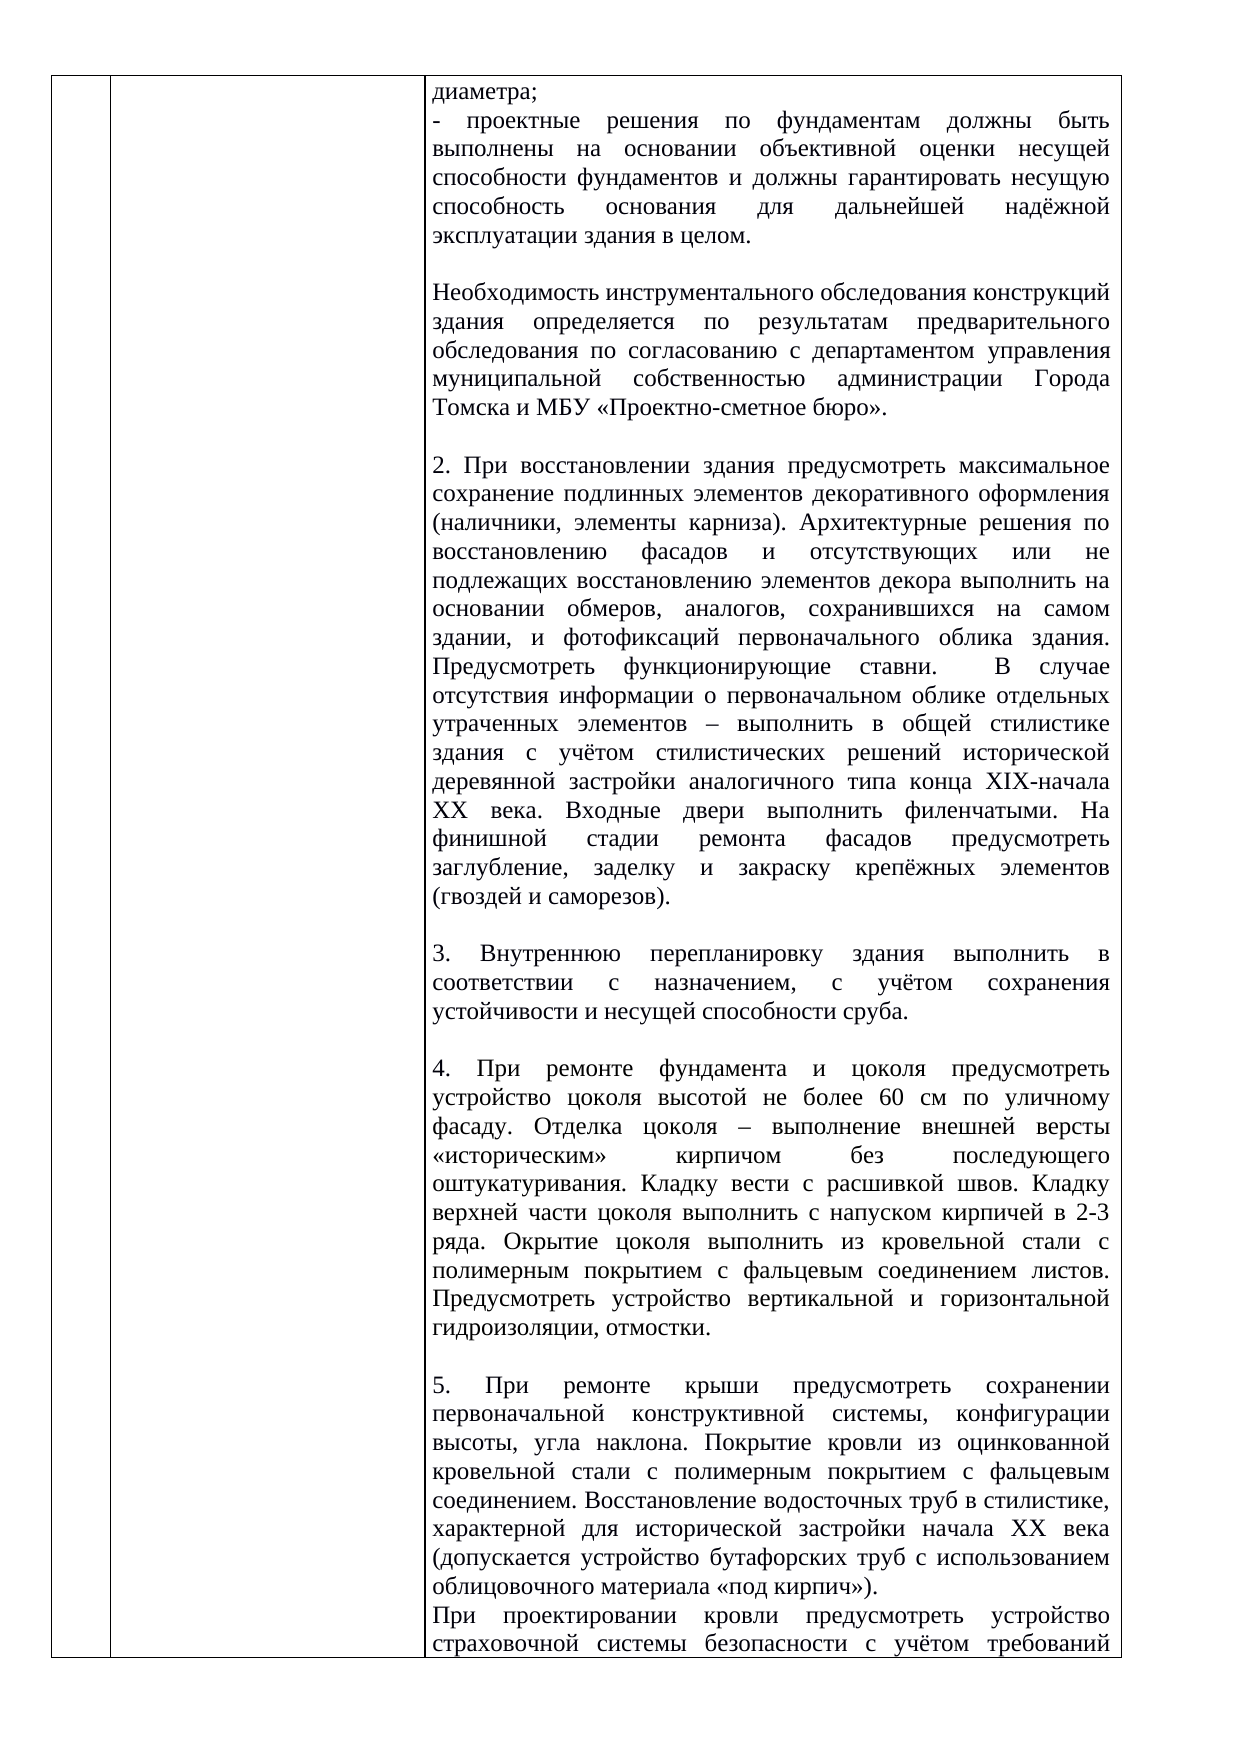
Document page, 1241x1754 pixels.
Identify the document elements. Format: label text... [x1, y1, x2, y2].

table_cell диаметра; - проектные решения по фундаментам должны быть выполнены на основании объективной оценки несущей способности фундаментов и должны гарантировать несущую способность основания для дальнейшей надёжной эксплуатации здания в целом. Необходимость инструментального обследования конструкций здания определяется по результатам предварительного обследования по согласованию с департаментом управления муниципальной собственностью администрации Города Томска и МБУ «Проектно-сметное бюро». 2. При восстановлении здания предусмотреть максимальное сохранение подлинных элементов декоративного оформления (наличники, элементы карниза). Архитектурные решения по восстановлению фасадов и отсутствующих или не подлежащих восстановлению элементов декора выполнить на основании обмеров, аналогов, сохранившихся на самом здании, и фотофиксаций первоначального облика здания. Предусмотреть функционирующие ставни. В случае отсутствия информации о первоначальном облике отдельных утраченных элементов – выполнить в общей стилистике здания с учётом стилистических решений исторической деревянной застройки аналогичного типа конца XIX-начала XX века. Входные двери выполнить филенчатыми. На финишной стадии ремонта фасадов предусмотреть заглубление, заделку и закраску крепёжных элементов (гвоздей и саморезов). 3. Внутреннюю перепланировку здания выполнить в соответствии с назначением, с учётом сохранения устойчивости и несущей способности сруба. 4. При ремонте фундамента и цоколя предусмотреть устройство цоколя высотой не более 60 см по уличному фасаду. Отделка цоколя – выполнение внешней версты «историческим» кирпичом без последующего оштукатуривания. Кладку вести с расшивкой швов. Кладку верхней части цоколя выполнить с напуском кирпичей в 2-3 ряда. Окрытие цоколя выполнить из кровельной стали с полимерным покрытием с фальцевым соединением листов. Предусмотреть устройство вертикальной и горизонтальной гидроизоляции, отмостки. 5. При ремонте крыши предусмотреть сохранении первоначальной конструктивной системы, конфигурации высоты, угла наклона. Покрытие кровли из оцинкованной кровельной стали с полимерным покрытием с фальцевым соединением. Восстановление водосточных труб в стилистике, характерной для исторической застройки начала XX века (допускается устройство бутафорских труб с использованием облицовочного материала «под кирпич»). При проектировании кровли предусмотреть устройство страховочной системы безопасности с учётом требований [426, 76, 1121, 1657]
table_cell [111, 76, 424, 1657]
table_cell [52, 76, 110, 1657]
